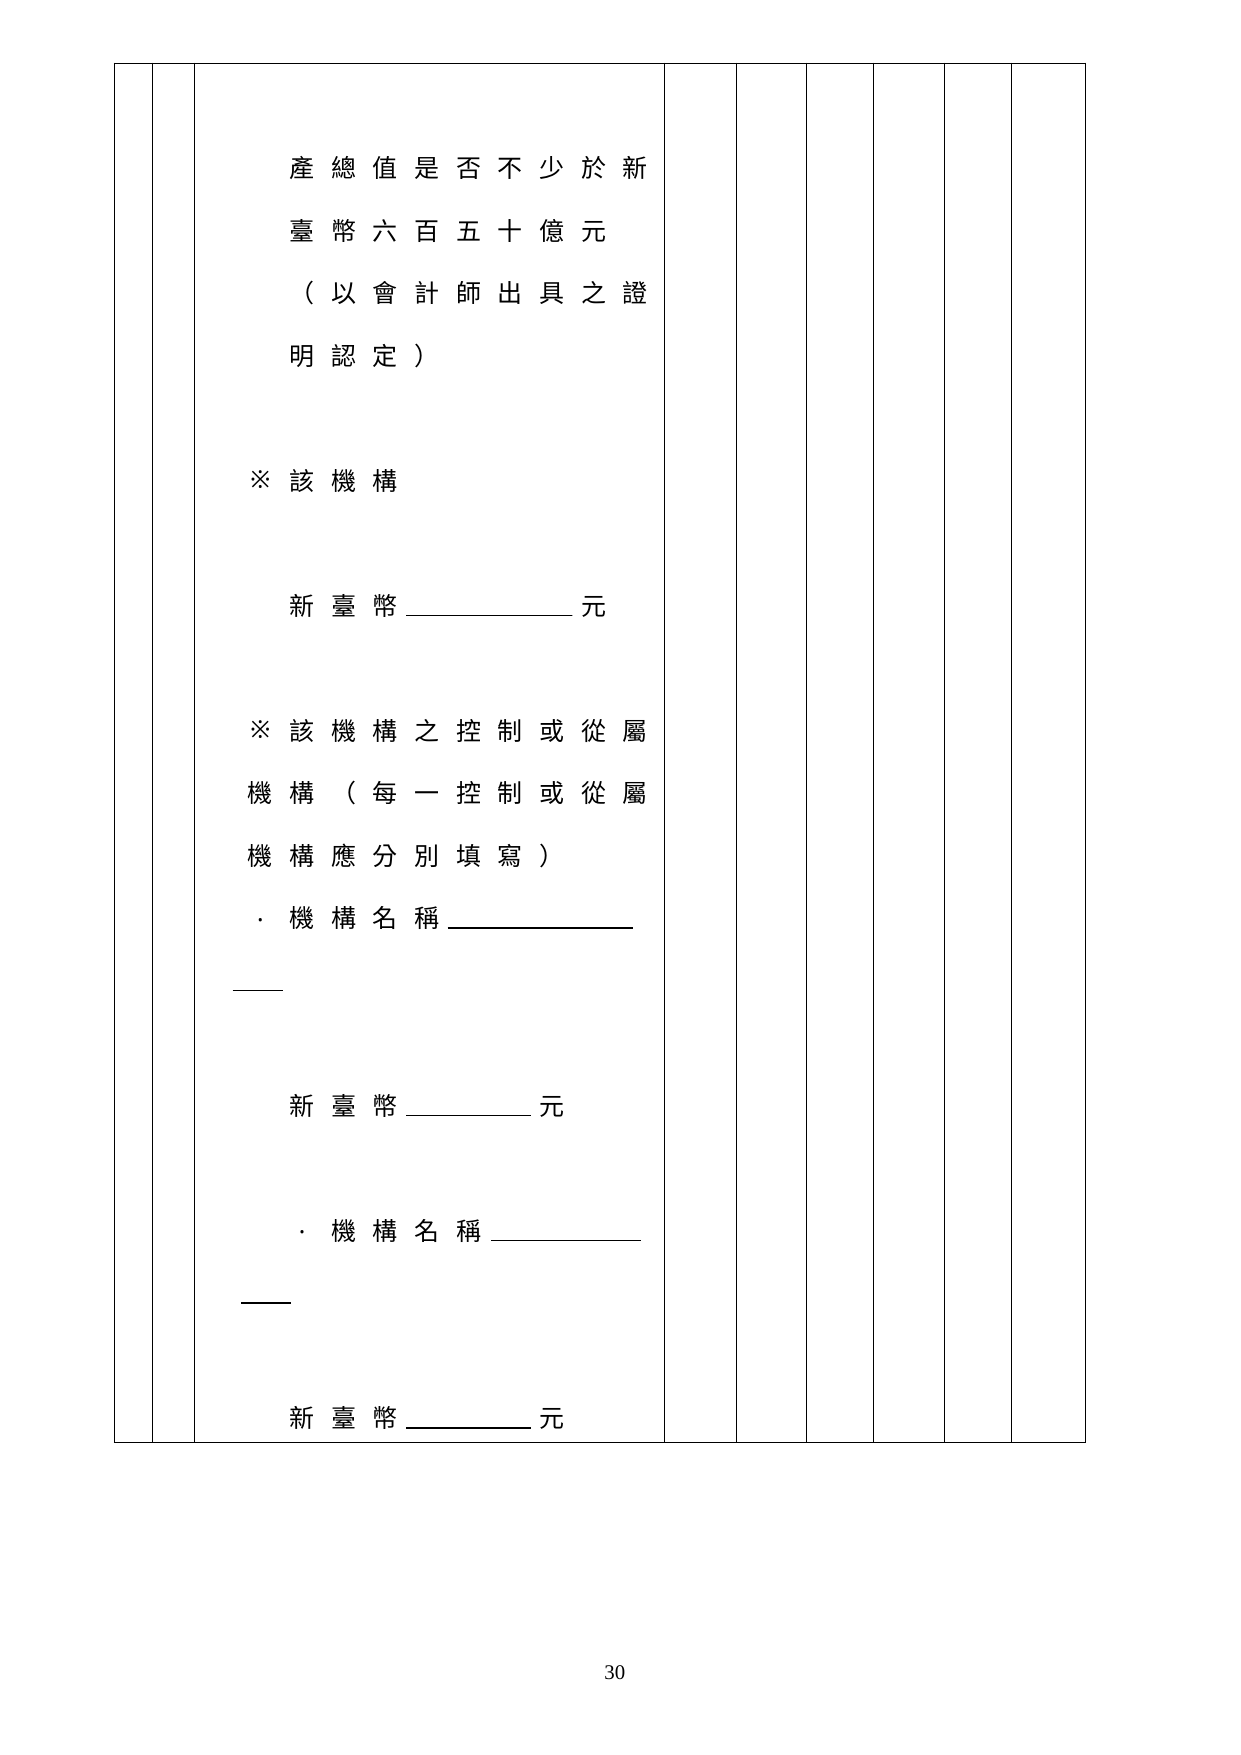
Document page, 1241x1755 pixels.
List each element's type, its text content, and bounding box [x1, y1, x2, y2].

table_cell 符合設置標準第八條規定資格條件股東 [115, 64, 152, 1442]
table_cell [807, 64, 873, 1442]
table_cell 產總值是否不少於新臺幣六百五十億元（以會計師出具之證明認定） ※該機構 新臺幣 元 ※該機構之控制或從屬機構（每一控制或從屬機構應分別填寫） ‧機構名稱 新臺幣 元 ‧機構名稱 新臺幣 元 [195, 64, 664, 1442]
table_cell [874, 64, 944, 1442]
table_cell [737, 64, 806, 1442]
table_cell [1088, 63, 1114, 1442]
table_cell [665, 64, 736, 1442]
table_cell [1012, 64, 1085, 1442]
table_cell [945, 64, 1011, 1442]
table_cell [153, 64, 194, 1442]
